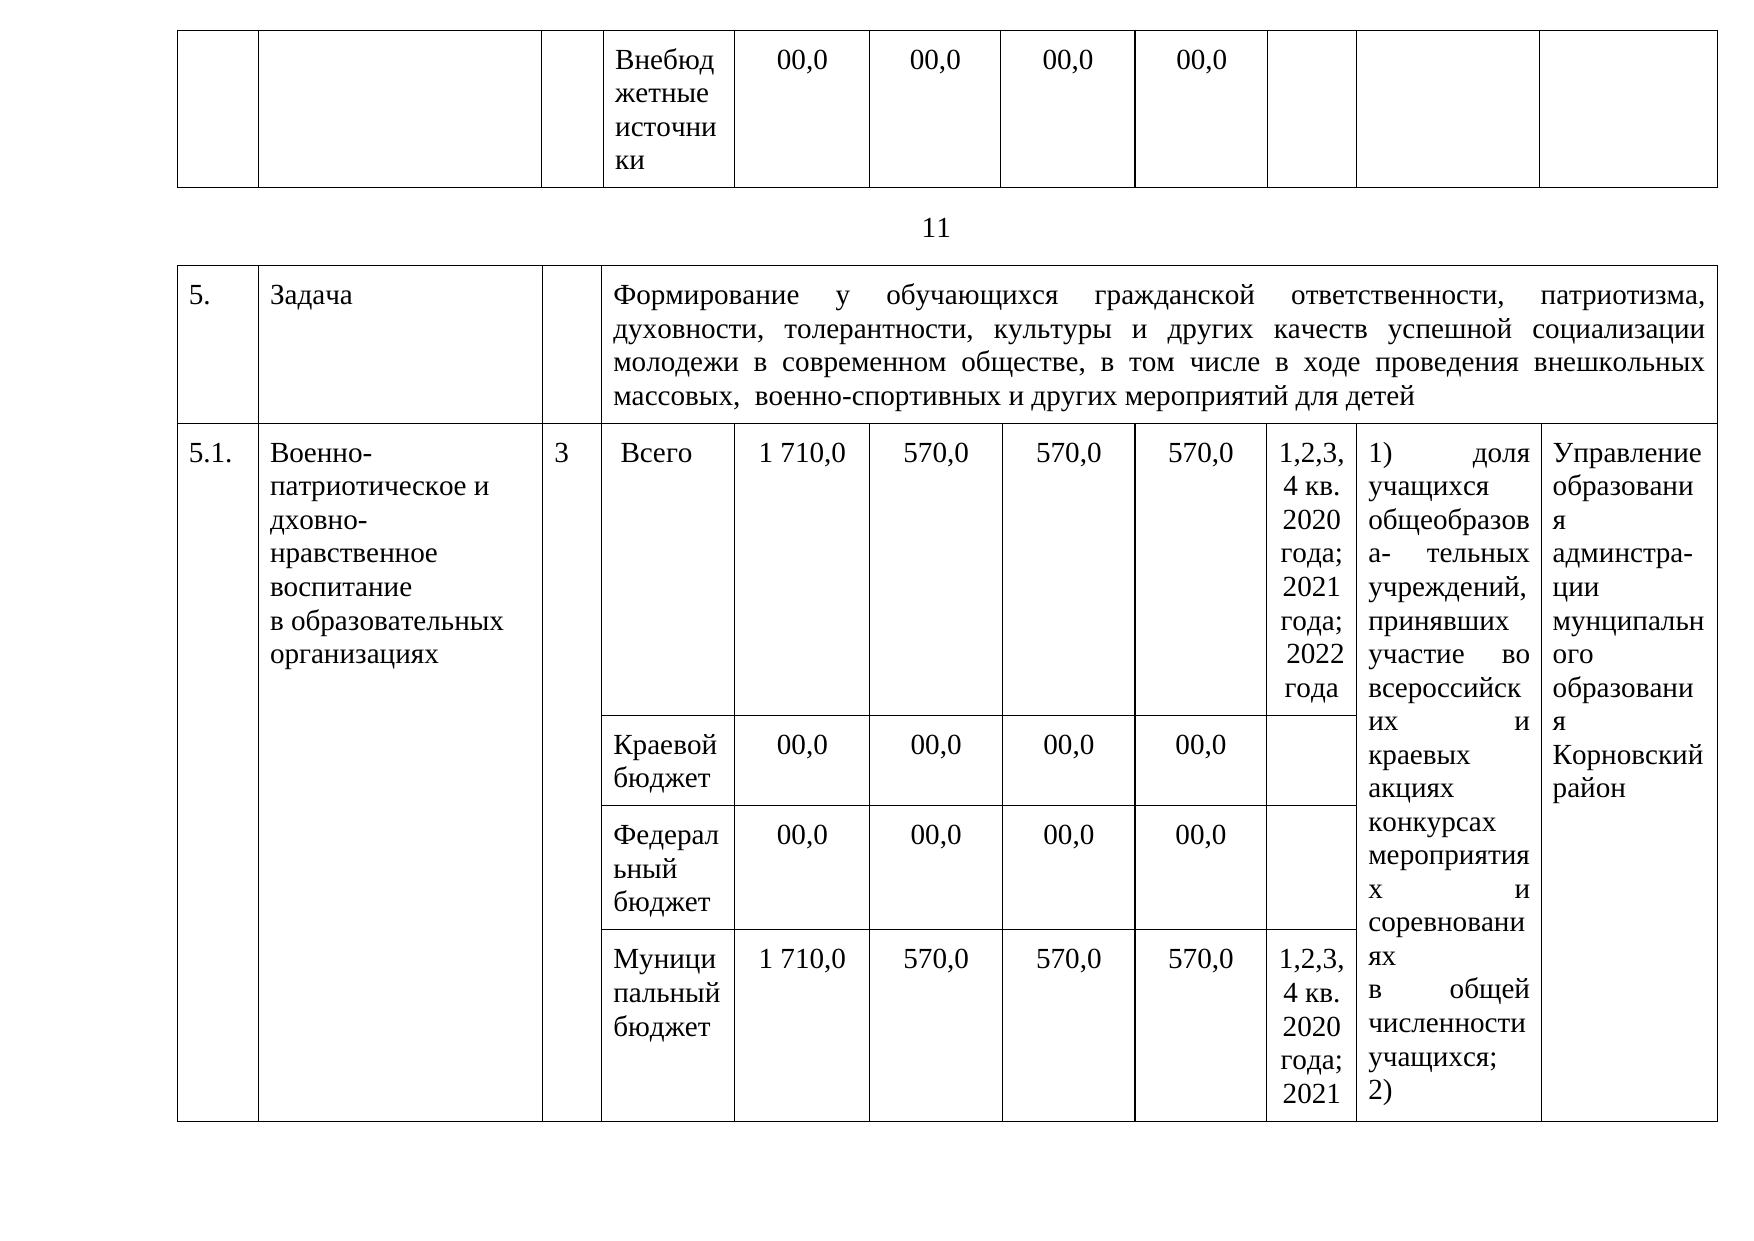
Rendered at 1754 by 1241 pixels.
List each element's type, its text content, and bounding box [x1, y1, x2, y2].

table_cell 5.1. [178, 424, 258, 1121]
table_cell [1267, 806, 1356, 929]
table_cell Внебюд жетные источни ки [604, 31, 734, 187]
table_header Задача [259, 266, 542, 423]
table_cell [1267, 716, 1356, 805]
table_cell 00,0 [1003, 806, 1134, 929]
table_cell 00,0 [870, 806, 1002, 929]
table_cell 00,0 [870, 31, 1000, 187]
table_cell 00,0 [1136, 806, 1266, 929]
table_cell 1,2,3,4 кв. 2020 года; 2021 года; 2022года [1267, 424, 1356, 714]
table_cell 3 [543, 424, 601, 1121]
table_header 5. [178, 266, 258, 423]
table_cell 1,2,3,4 кв. 2020 года; 2021 [1267, 930, 1356, 1121]
table_header [1357, 31, 1539, 187]
table_cell Муниципальный бюджет [602, 930, 734, 1121]
table_cell Управление образования админстра-ции мунципального образования Корновский район [1542, 424, 1717, 1121]
table_cell 00,0 [1001, 31, 1134, 187]
table_cell 00,0 [1136, 716, 1266, 805]
table_cell 570,0 [1003, 424, 1134, 714]
table_cell 570,0 [1003, 930, 1134, 1121]
table_cell 1 710,0 [735, 930, 869, 1121]
table_cell 1 710,0 [735, 424, 869, 714]
table_cell Краевой бюджет [602, 716, 734, 805]
table_header [259, 31, 541, 187]
table_cell Федерал ьный бюджет [602, 806, 734, 929]
table_cell 00,0 [1136, 31, 1267, 187]
table_header Формирование у обучающихся гражданской ответственности, патриотизма, духовности, толерантности, культуры и других качеств успешной социализации молодежи в современном обществе, в том числе в ходе проведения внешкольных массовых, военно-спортивных и других мероприятий для детей [602, 266, 1717, 423]
table_cell 00,0 [1003, 716, 1134, 805]
table_cell 570,0 [1136, 930, 1266, 1121]
table_header [543, 266, 601, 423]
table_header [1540, 31, 1717, 187]
table_cell [1268, 31, 1356, 187]
table_cell 570,0 [1136, 424, 1266, 714]
table_cell Всего [602, 424, 734, 714]
table_header [542, 31, 603, 187]
table_header [178, 31, 258, 187]
table_cell 570,0 [870, 930, 1002, 1121]
table_cell 570,0 [870, 424, 1002, 714]
table_cell 1) доля учащихся общеобразова- тельных учреждений, принявших участие во всероссийских и краевых акциях конкурсах мероприятиях и соревнованиях в общей численности учащихся; 2) [1357, 424, 1541, 1121]
table_cell 00,0 [735, 806, 869, 929]
table_cell 00,0 [870, 716, 1002, 805]
table_cell Военно-патриотическое и дховно-нравственное воспитание в образовательных организациях [259, 424, 542, 1121]
text 11 [177, 210, 1695, 243]
table_cell 00,0 [735, 31, 869, 187]
table_cell 00,0 [735, 716, 869, 805]
